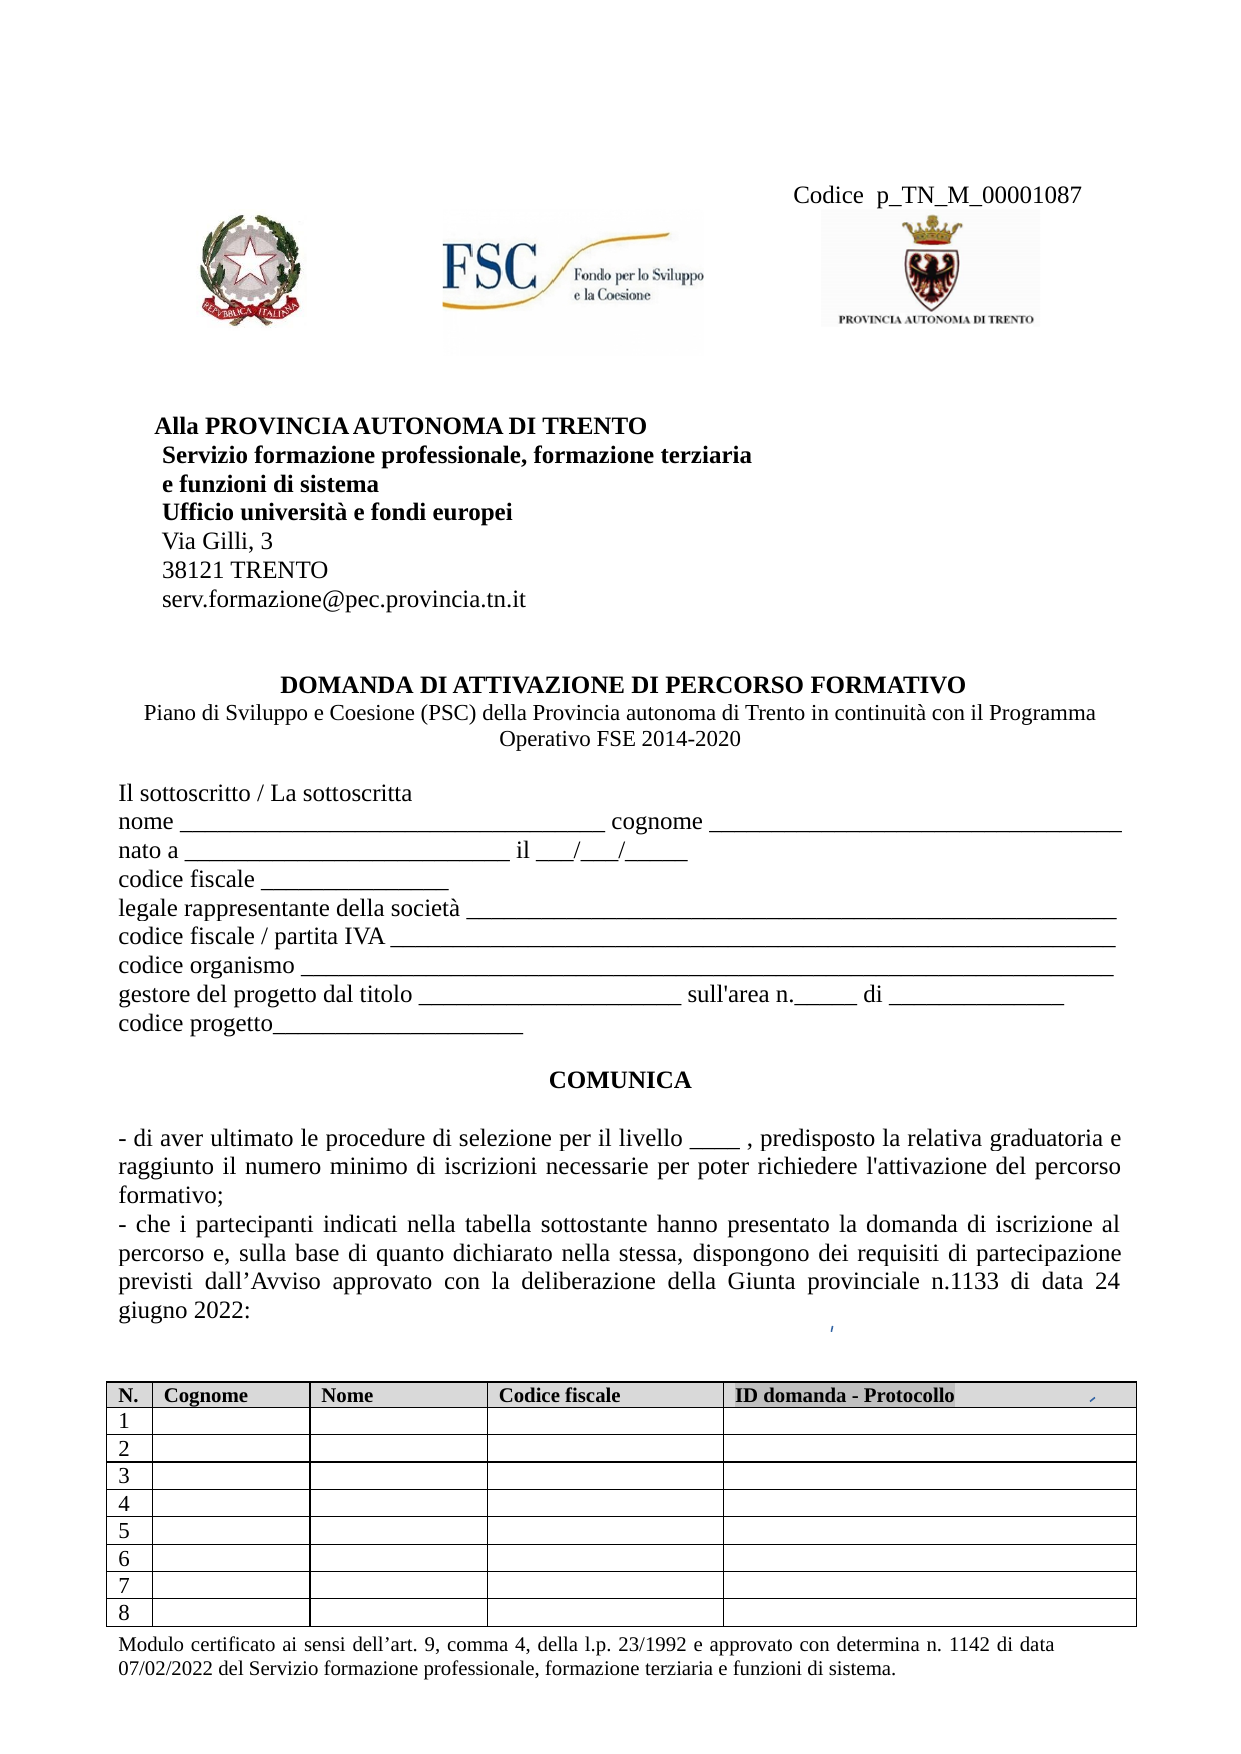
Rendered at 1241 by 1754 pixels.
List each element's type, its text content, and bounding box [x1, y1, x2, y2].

table_cell [153, 1572, 309, 1598]
table_cell 4 [107, 1490, 152, 1516]
table_cell [724, 1435, 1136, 1461]
table_header [396, 209, 750, 382]
table_header Cognome [153, 1383, 309, 1407]
table_header N. [107, 1383, 152, 1407]
table_cell [724, 1599, 1136, 1626]
table_cell [311, 1517, 487, 1543]
table_cell 5 [107, 1517, 152, 1543]
table_header Codice fiscale [488, 1383, 723, 1407]
table_cell [311, 1599, 487, 1626]
table_cell [153, 1435, 309, 1461]
subtitle Codice p_TN_M_00001087 [118, 181, 1122, 209]
table_header ID domanda - Protocollo [724, 1383, 1136, 1407]
subtitle nome __________________________________ cognome _________________________________ [118, 806, 1122, 835]
table_cell [724, 1545, 1136, 1571]
table_cell 6 [107, 1545, 152, 1571]
table_cell [724, 1490, 1136, 1516]
table_cell [724, 1572, 1136, 1598]
table_cell [488, 1517, 723, 1543]
table_cell [724, 1463, 1136, 1489]
table_cell [724, 1408, 1136, 1434]
table_cell [153, 1408, 309, 1434]
picture [442, 209, 704, 356]
table_cell [488, 1545, 723, 1571]
subtitle serv.formazione@pec.provincia.tn.it [118, 584, 1122, 612]
table_cell 7 [107, 1572, 152, 1598]
table_header [107, 209, 396, 382]
table_cell [311, 1463, 487, 1489]
table_cell 1 [107, 1408, 152, 1434]
table_cell [311, 1572, 487, 1598]
table_cell [724, 1517, 1136, 1543]
table_cell [153, 1517, 309, 1543]
table_cell [153, 1599, 309, 1626]
subtitle Piano di Sviluppo e Coesione (PSC) della Provincia autonoma di Trento in continuità con il Programma Operativo FSE 2014-2020 [118, 699, 1122, 751]
table_cell [153, 1545, 309, 1571]
subtitle - che i partecipanti indicati nella tabella sottostante hanno presentato la domanda di iscrizione al percorso e, sulla base di quanto dichiarato nella stessa, dispongono dei requisiti di partecipazione previsti dall’Avviso approvato con la deliberazione della Giunta provinciale n.1133 di data 24 giugno 2022: [118, 1209, 1122, 1324]
subtitle codice organismo _________________________________________________________________ [118, 950, 1122, 979]
table_cell [153, 1490, 309, 1516]
table_cell 3 [107, 1463, 152, 1489]
table_cell [153, 1463, 309, 1489]
subtitle codice progetto____________________ [118, 1008, 1122, 1036]
subtitle Il sottoscritto / La sottoscritta [118, 778, 1122, 806]
subtitle Alla PROVINCIA AUTONOMA DI TRENTO [118, 411, 1122, 440]
table_cell [488, 1463, 723, 1489]
table_header Nome [311, 1383, 487, 1407]
table_cell [488, 1435, 723, 1461]
table_header [750, 209, 1111, 382]
table_cell [311, 1408, 487, 1434]
table_cell 8 [107, 1599, 152, 1626]
table_cell [488, 1408, 723, 1434]
table_cell [488, 1599, 723, 1626]
subtitle Via Gilli, 3 [118, 526, 1122, 555]
subtitle codice fiscale _______________ [118, 864, 1122, 893]
subtitle nato a __________________________ il ___/___/_____ [118, 835, 1122, 864]
table_cell 2 [107, 1435, 152, 1461]
subtitle Ufficio università e fondi europei [118, 497, 1122, 526]
subtitle 38121 TRENTO [118, 555, 1122, 584]
subtitle e funzioni di sistema [118, 469, 1122, 497]
subtitle - di aver ultimato le procedure di selezione per il livello ____ , predisposto la relativa graduatoria e raggiunto il numero minimo di iscrizioni necessarie per poter richiedere l'attivazione del percorso formativo; [118, 1123, 1122, 1209]
table_cell [311, 1490, 487, 1516]
subtitle codice fiscale / partita IVA __________________________________________________________ [118, 921, 1122, 950]
table_cell [311, 1545, 487, 1571]
subtitle Servizio formazione professionale, formazione terziaria [118, 440, 1122, 469]
subtitle DOMANDA DI ATTIVAZIONE DI PERCORSO FORMATIVO [118, 670, 1122, 699]
subtitle gestore del progetto dal titolo _____________________ sull'area n._____ di ______________ [118, 979, 1122, 1008]
table_cell [488, 1572, 723, 1598]
picture [196, 209, 307, 331]
subtitle COMUNICA [118, 1065, 1122, 1094]
table_cell [488, 1490, 723, 1516]
subtitle legale rappresentante della società ____________________________________________________ [118, 893, 1122, 921]
table_cell [311, 1435, 487, 1461]
picture [821, 209, 1041, 327]
